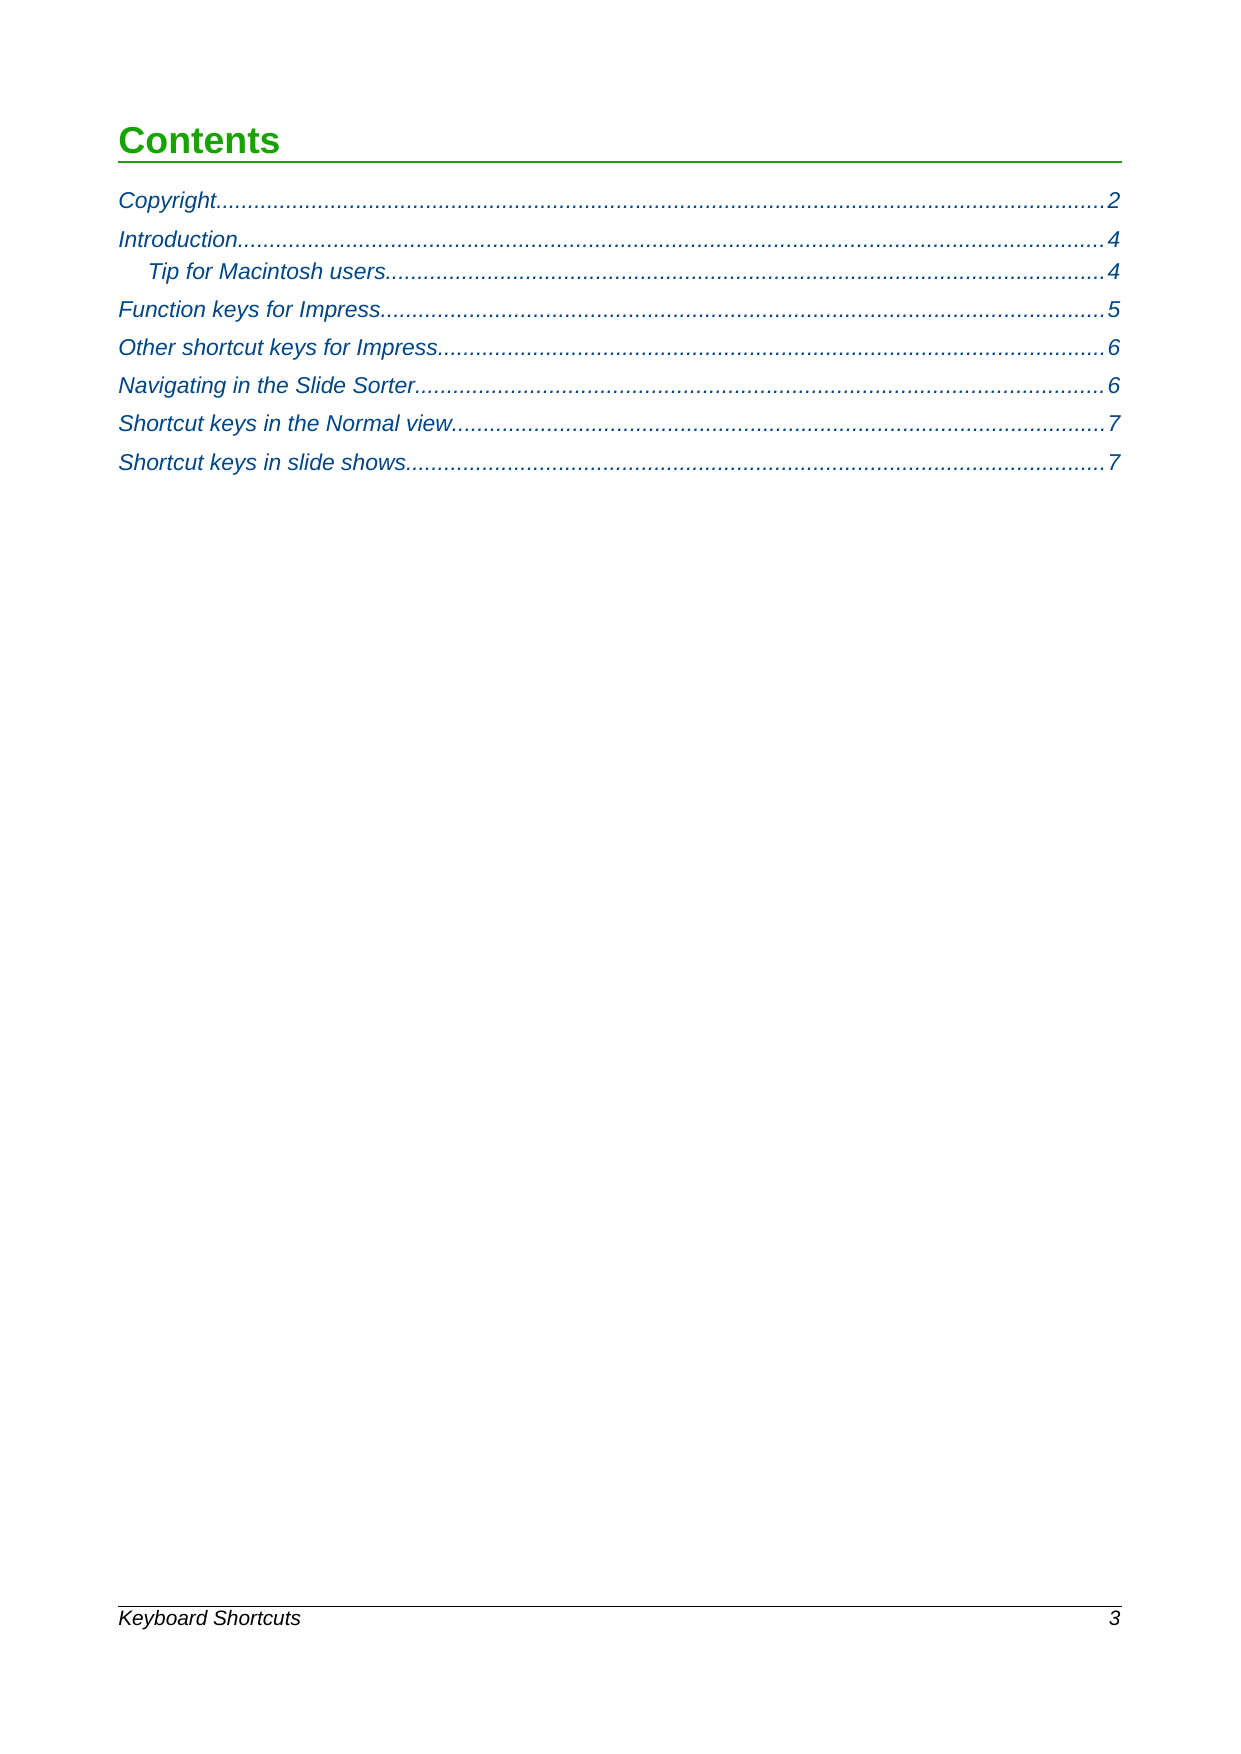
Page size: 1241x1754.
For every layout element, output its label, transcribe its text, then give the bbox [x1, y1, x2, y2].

text Tip for Macintosh users 4 [148, 258, 1122, 284]
text Navigating in the Slide Sorter 6 [118, 372, 1122, 399]
text Function keys for Impress 5 [118, 296, 1122, 322]
text Shortcut keys in slide shows 7 [118, 448, 1122, 475]
text Other shortcut keys for Impress 6 [118, 334, 1122, 361]
text Shortcut keys in the Normal view 7 [118, 410, 1122, 437]
text Contents [118, 118, 1122, 161]
text Copyright 2 [118, 187, 1122, 214]
text Introduction 4 [118, 226, 1122, 252]
